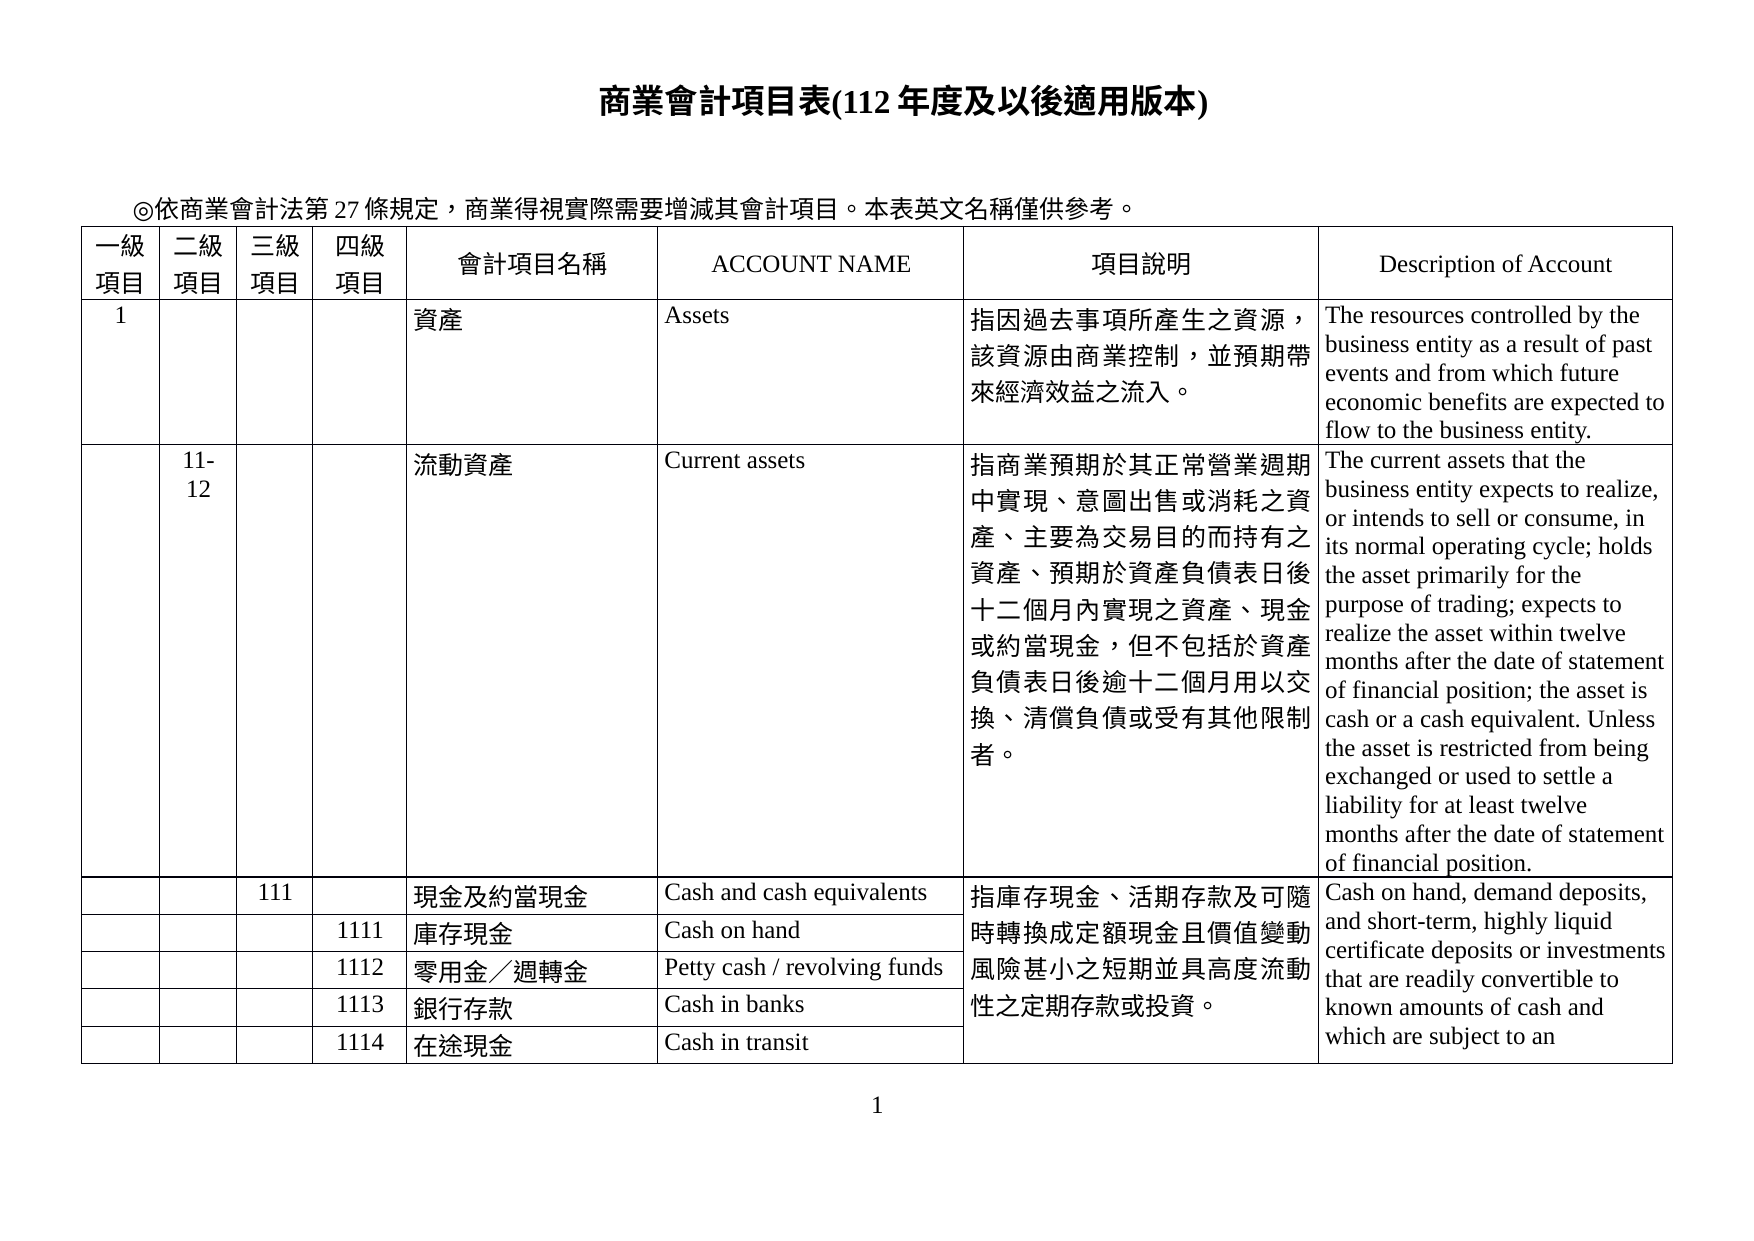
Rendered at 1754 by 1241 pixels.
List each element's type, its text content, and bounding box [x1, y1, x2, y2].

table_cell 1 [82, 300, 159, 444]
table_cell [160, 1027, 236, 1063]
table_header 四級 項目 [313, 227, 406, 299]
table_cell 11- 12 [160, 445, 236, 876]
table_header 一級項目 [82, 227, 159, 299]
table_cell 資產 [407, 300, 657, 444]
table_cell 在途現金 [407, 1027, 657, 1063]
table_cell [313, 445, 406, 876]
table_cell 銀行存款 [407, 989, 657, 1026]
table_cell 指商業預期於其正常營業週期中實現、意圖出售或消耗之資產、主要為交易目的而持有之資產、預期於資產負債表日後十二個月內實現之資產、現金或約當現金，但不包括於資產負債表日後逾十二個月用以交換、清償負債或受有其他限制者。 [964, 445, 1318, 876]
table_cell Cash on hand, demand deposits, and short-term, highly liquid certificate deposits or investments that are readily convertible to known amounts of cash and which are subject to an [1319, 878, 1672, 1063]
table_cell 1114 [313, 1027, 406, 1063]
table_cell [237, 989, 312, 1026]
table_cell The current assets that the business entity expects to realize, or intends to sell or consume, in its normal operating cycle; holds the asset primarily for the purpose of trading; expects to realize the asset within twelve months after the date of statement of financial position; the asset is cash or a cash equivalent. Unless the asset is restricted from being exchanged or used to settle a liability for at least twelve months after the date of statement of financial position. [1319, 445, 1672, 876]
table_cell Assets [658, 300, 963, 444]
table_cell [313, 300, 406, 444]
table_cell [237, 952, 312, 988]
table_cell [237, 1027, 312, 1063]
table_cell [82, 915, 159, 951]
table_cell Cash in banks [658, 989, 963, 1026]
table_header Description of Account [1319, 227, 1672, 299]
table_cell [313, 878, 406, 914]
table_cell Current assets [658, 445, 963, 876]
table_cell 1113 [313, 989, 406, 1026]
table_cell Petty cash / revolving funds [658, 952, 963, 988]
table_cell [160, 952, 236, 988]
table_cell [237, 445, 312, 876]
table_cell 1112 [313, 952, 406, 988]
table_cell [82, 445, 159, 876]
table_cell [237, 915, 312, 951]
table_cell 111 [237, 878, 312, 914]
table_header 三級項目 [237, 227, 312, 299]
table_cell [82, 878, 159, 914]
table_cell 1111 [313, 915, 406, 951]
table_header 會計項目名稱 [407, 227, 657, 299]
text ◎依商業會計法第27條規定，商業得視實際需要增減其會計項目。本表英文名稱僅供參考。 [132, 189, 1604, 226]
table_cell Cash and cash equivalents [658, 878, 963, 914]
table_cell [160, 300, 236, 444]
table_cell 零用金／週轉金 [407, 952, 657, 988]
table_cell 流動資產 [407, 445, 657, 876]
table_cell 現金及約當現金 [407, 878, 657, 914]
table_header 二級項目 [160, 227, 236, 299]
table_cell Cash on hand [658, 915, 963, 951]
table_cell The resources controlled by the business entity as a result of past events and from which future economic benefits are expected to flow to the business entity. [1319, 300, 1672, 444]
table_cell 指庫存現金、活期存款及可隨時轉換成定額現金且價值變動風險甚小之短期並具高度流動性之定期存款或投資。 [964, 878, 1318, 1063]
table_header 項目說明 [964, 227, 1318, 299]
table_cell [237, 300, 312, 444]
table_cell [160, 878, 236, 914]
table_cell [82, 989, 159, 1026]
table_cell [160, 915, 236, 951]
table_cell [82, 1027, 159, 1063]
table_cell 指因過去事項所產生之資源，該資源由商業控制，並預期帶來經濟效益之流入。 [964, 300, 1318, 444]
table_cell 庫存現金 [407, 915, 657, 951]
table_cell [82, 952, 159, 988]
table_header ACCOUNT NAME [658, 227, 963, 299]
text 商業會計項目表(112年度及以後適用版本) [49, 75, 1734, 123]
table_cell Cash in transit [658, 1027, 963, 1063]
table_cell [160, 989, 236, 1026]
